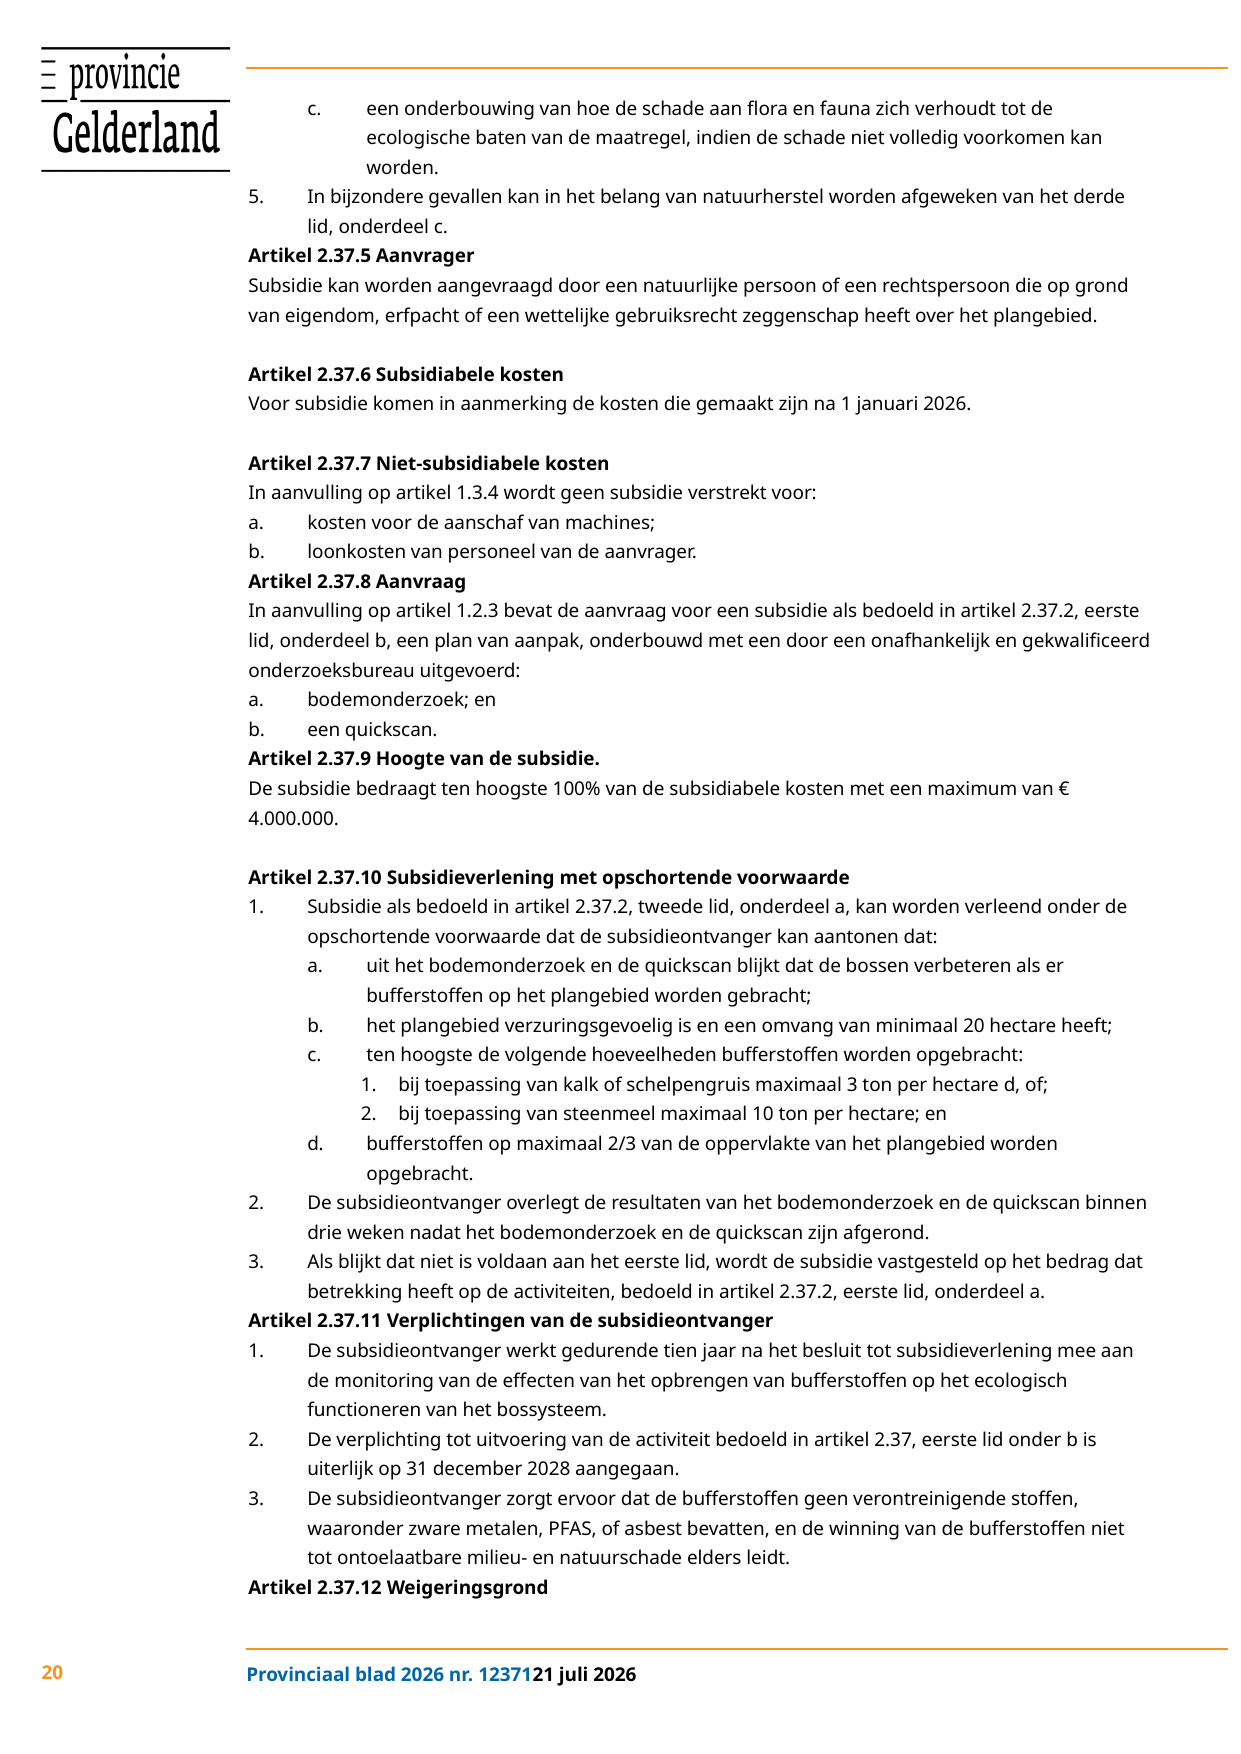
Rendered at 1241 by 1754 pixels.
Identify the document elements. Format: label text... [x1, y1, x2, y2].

list kosten voor de aanschaf van machines; [248, 509, 1152, 535]
list De subsidieontvanger zorgt ervoor dat de bufferstoffen geen verontreinigende stoffen, waaronder zware metalen, PFAS, of asbest bevatten, en de winning van de bufferstoffen niet tot ontoelaatbare milieu- en natuurschade elders leidt. [248, 1485, 1152, 1570]
text Artikel 2.37.5 Aanvrager [248, 243, 1152, 268]
text Artikel 2.37.6 Subsidiabele kosten [248, 361, 1152, 387]
list De verplichting tot uitvoering van de activiteit bedoeld in artikel 2.37, eerste lid onder b is uiterlijk op 31 december 2028 aangegaan. [248, 1426, 1152, 1481]
text Artikel 2.37.7 Niet-subsidiabele kosten [248, 450, 1152, 476]
text Subsidie kan worden aangevraagd door een natuurlijke persoon of een rechtspersoon die op grond van eigendom, erfpacht of een wettelijke gebruiksrecht zeggenschap heeft over het plangebied. [248, 272, 1152, 328]
list bij toepassing van kalk of schelpengruis maximaal 3 ton per hectare d, of; [361, 1071, 1152, 1097]
list bufferstoffen op maximaal 2/3 van de oppervlakte van het plangebied worden opgebracht. [307, 1130, 1152, 1186]
list In bijzondere gevallen kan in het belang van natuurherstel worden afgeweken van het derde lid, onderdeel c. [248, 183, 1152, 239]
list het plangebied verzuringsgevoelig is en een omvang van minimaal 20 hectare heeft; [307, 1012, 1152, 1038]
text Voor subsidie komen in aanmerking de kosten die gemaakt zijn na 1 januari 2026. [248, 391, 1152, 416]
list een onderbouwing van hoe de schade aan flora en fauna zich verhoudt tot de ecologische baten van de maatregel, indien de schade niet volledig voorkomen kan worden. [307, 95, 1152, 180]
text Artikel 2.37.10 Subsidieverlening met opschortende voorwaarde [248, 864, 1152, 890]
text Artikel 2.37.11 Verplichtingen van de subsidieontvanger [248, 1308, 1152, 1333]
list Subsidie als bedoeld in artikel 2.37.2, tweede lid, onderdeel a, kan worden verleend onder de opschortende voorwaarde dat de subsidieontvanger kan aantonen dat: [248, 893, 1152, 949]
text Artikel 2.37.9 Hoogte van de subsidie. [248, 746, 1152, 771]
text De subsidie bedraagt ten hoogste 100% van de subsidiabele kosten met een maximum van € 4.000.000. [248, 775, 1152, 831]
list De subsidieontvanger werkt gedurende tien jaar na het besluit tot subsidieverlening mee aan de monitoring van de effecten van het opbrengen van bufferstoffen op het ecologisch functioneren van het bossysteem. [248, 1337, 1152, 1422]
list uit het bodemonderzoek en de quickscan blijkt dat de bossen verbeteren als er bufferstoffen op het plangebied worden gebracht; [307, 953, 1152, 1008]
list ten hoogste de volgende hoeveelheden bufferstoffen worden opgebracht: [307, 1041, 1152, 1067]
picture [41, 47, 231, 172]
list loonkosten van personeel van de aanvrager. [248, 538, 1152, 564]
list een quickscan. [248, 716, 1152, 742]
text In aanvulling op artikel 1.2.3 bevat de aanvraag voor een subsidie als bedoeld in artikel 2.37.2, eerste lid, onderdeel b, een plan van aanpak, onderbouwd met een door een onafhankelijk en gekwalificeerd onderzoeksbureau uitgevoerd: [248, 598, 1152, 683]
list bodemonderzoek; en [248, 686, 1152, 712]
text Artikel 2.37.8 Aanvraag [248, 568, 1152, 594]
list De subsidieontvanger overlegt de resultaten van het bodemonderzoek en de quickscan binnen drie weken nadat het bodemonderzoek en de quickscan zijn afgerond. [248, 1189, 1152, 1245]
text Artikel 2.37.12 Weigeringsgrond [248, 1574, 1152, 1600]
text In aanvulling op artikel 1.3.4 wordt geen subsidie verstrekt voor: [248, 479, 1152, 505]
list Als blijkt dat niet is voldaan aan het eerste lid, wordt de subsidie vastgesteld op het bedrag dat betrekking heeft op de activiteiten, bedoeld in artikel 2.37.2, eerste lid, onderdeel a. [248, 1248, 1152, 1304]
list bij toepassing van steenmeel maximaal 10 ton per hectare; en [361, 1101, 1152, 1126]
